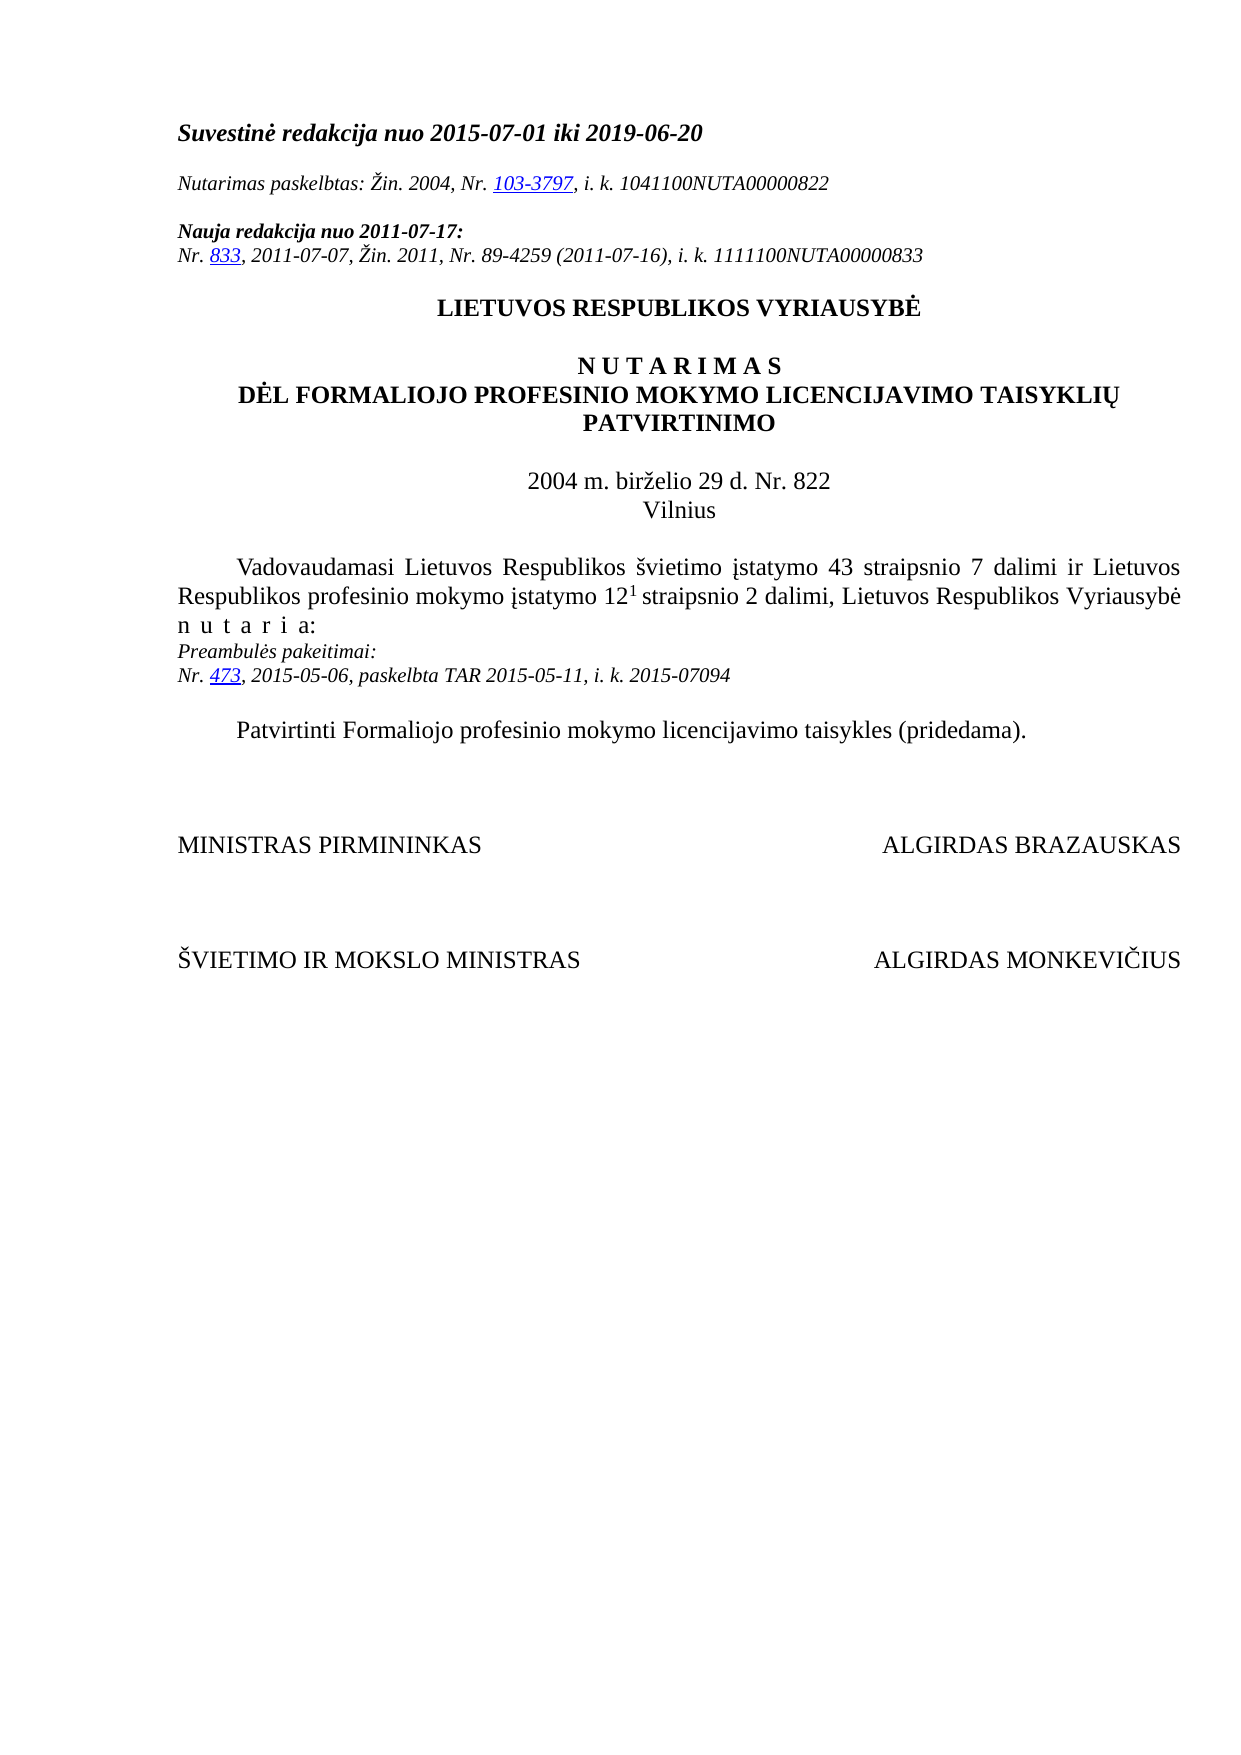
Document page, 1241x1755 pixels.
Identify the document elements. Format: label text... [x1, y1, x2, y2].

text MINISTRAS PIRMININKAS ALGIRDAS BRAZAUSKAS [177, 830, 1181, 859]
text Patvirtinti Formaliojo profesinio mokymo licencijavimo taisykles (pridedama). [177, 715, 1181, 744]
text Vilnius [177, 495, 1181, 523]
text Suvestinė redakcija nuo 2015-07-01 iki 2019-06-20 [177, 118, 1181, 147]
text LIETUVOS RESPUBLIKOS VYRIAUSYBĖ [177, 293, 1181, 322]
text Nutarimas paskelbtas: Žin. 2004, Nr. 103-3797, i. k. 1041100NUTA00000822 [177, 171, 1181, 195]
text Vadovaudamasi Lietuvos Respublikos švietimo įstatymo 43 straipsnio 7 dalimi ir Lietuvos Respublikos profesinio mokymo įstatymo 121 straipsnio 2 dalimi, Lietuvos Respublikos Vyriausybė nutaria: [177, 552, 1181, 638]
text ŠVIETIMO IR MOKSLO MINISTRAS ALGIRDAS MONKEVIČIUS [177, 945, 1181, 974]
text Nr. 473, 2015-05-06, paskelbta TAR 2015-05-11, i. k. 2015-07094 [177, 663, 1181, 687]
text Preambulės pakeitimai: [177, 638, 1181, 663]
text DĖL FORMALIOJO PROFESINIO MOKYMO LICENCIJAVIMO TAISYKLIŲ paTVIRTINIMO [177, 380, 1181, 437]
text Nr. 833, 2011-07-07, Žin. 2011, Nr. 89-4259 (2011-07-16), i. k. 1111100NUTA00000833 [177, 243, 1181, 267]
text 2004 m. birželio 29 d. Nr. 822 [177, 466, 1181, 495]
text NUTARIMAS [177, 351, 1181, 380]
text Nauja redakcija nuo 2011-07-17: [177, 219, 1181, 243]
